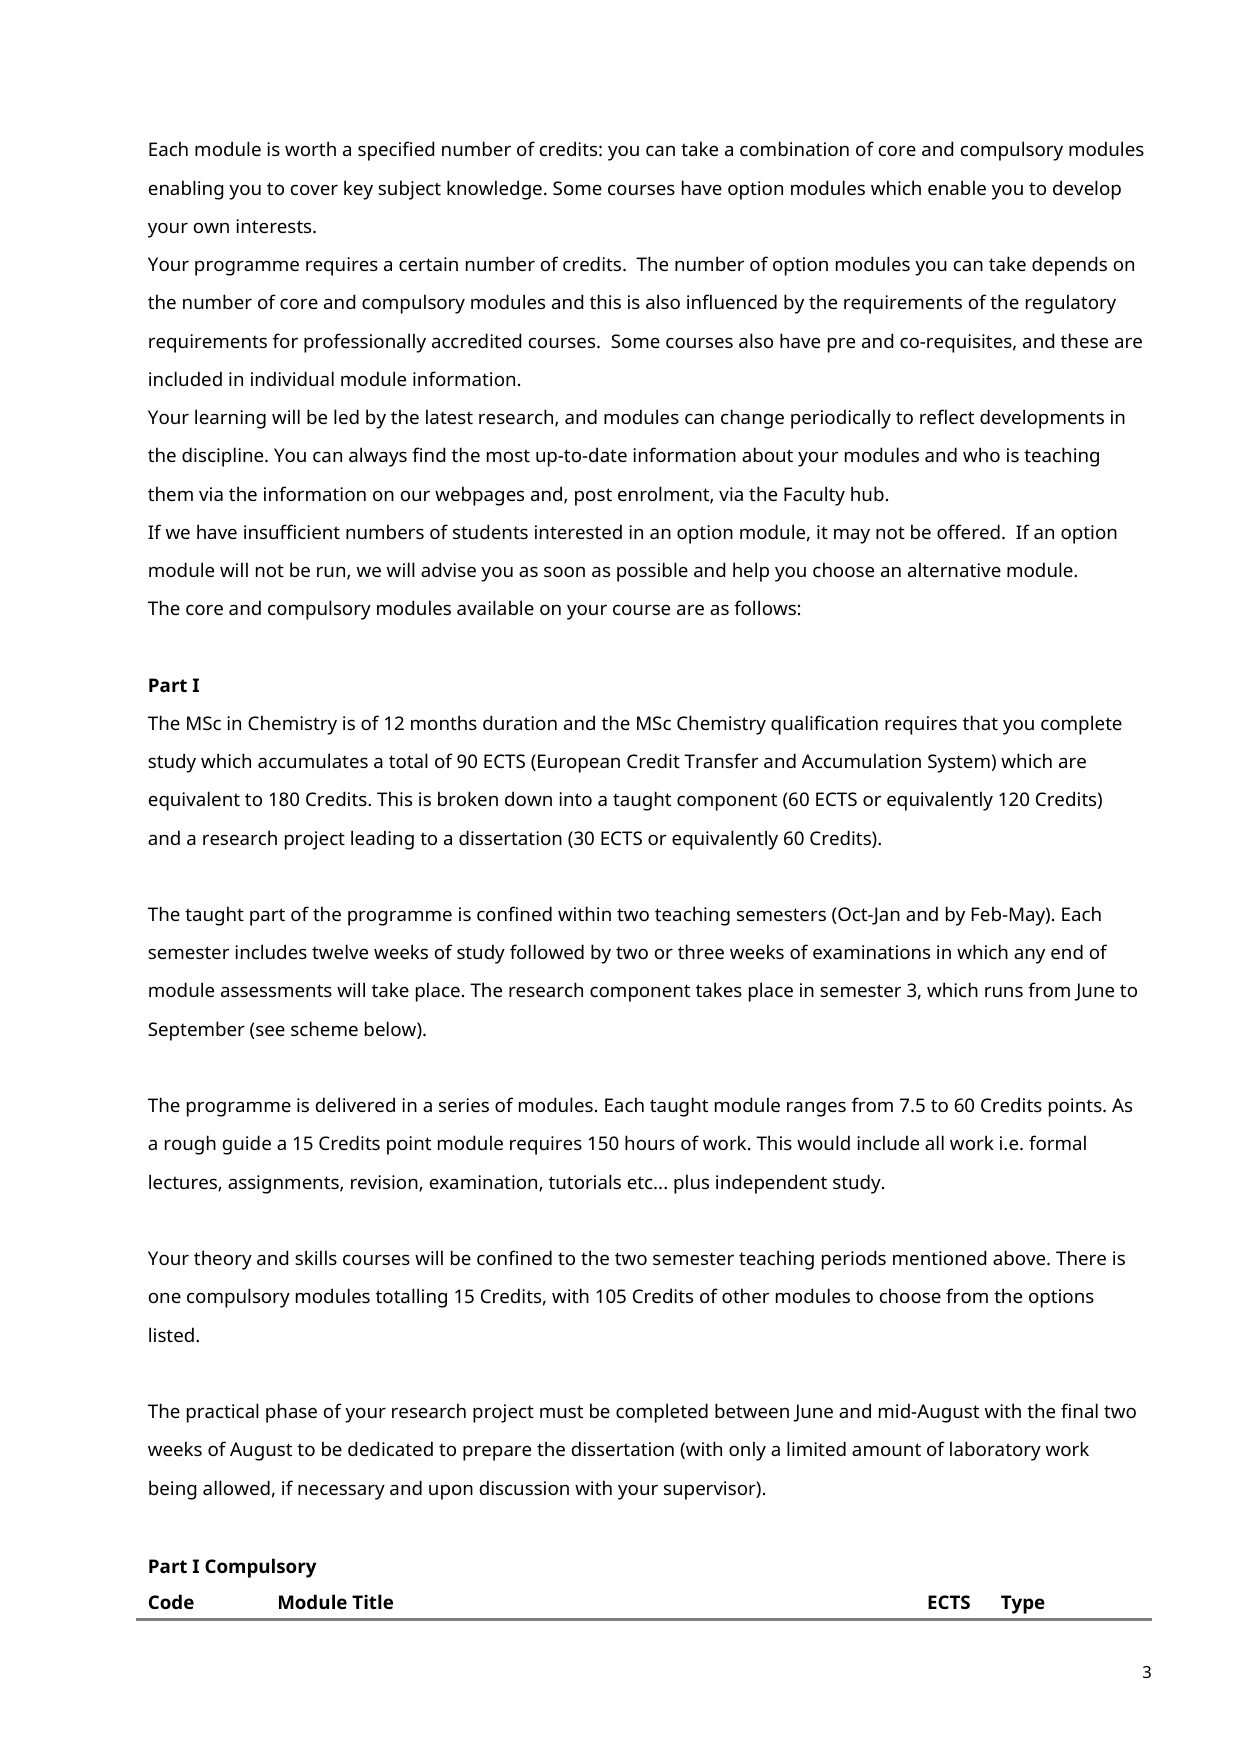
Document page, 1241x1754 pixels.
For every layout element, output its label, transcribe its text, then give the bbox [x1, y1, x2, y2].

table_cell Module Title [266, 1590, 916, 1618]
table_cell Code [136, 1590, 266, 1618]
text Your learning will be led by the latest research, and modules can change periodically to reflect developments in the discipline. You can always find the most up-to-date information about your modules and who is teaching them via the information on our webpages and, post enrolment, via the Faculty hub. [148, 404, 1152, 506]
table_cell ECTS [916, 1590, 989, 1618]
table_cell Type [989, 1590, 1152, 1618]
text Your programme requires a certain number of credits. The number of option modules you can take depends on the number of core and compulsory modules and this is also influenced by the requirements of the regulatory requirements for professionally accredited courses. Some courses also have pre and co-requisites, and these are included in individual module information. [148, 251, 1152, 392]
table_cell Part I Compulsory [136, 1554, 1152, 1590]
text Each module is worth a specified number of credits: you can take a combination of core and compulsory modules enabling you to cover key subject knowledge. Some courses have option modules which enable you to develop your own interests. [148, 137, 1152, 239]
text The core and compulsory modules available on your course are as follows: [148, 596, 1152, 621]
table_header Part I The MSc in Chemistry is of 12 months duration and the MSc Chemistry qualification requires that you complete study which accumulates a total of 90 ECTS (European Credit Transfer and Accumulation System) which are equivalent to 180 Credits. This is broken down into a taught component (60 ECTS or equivalently 120 Credits) and a research project leading to a dissertation (30 ECTS or equivalently 60 Credits). The taught part of the programme is confined within two teaching semesters (Oct-Jan and by Feb-May). Each semester includes twelve weeks of study followed by two or three weeks of examinations in which any end of module assessments will take place. The research component takes place in semester 3, which runs from June to September (see scheme below). The programme is delivered in a series of modules. Each taught module ranges from 7.5 to 60 Credits points. As a rough guide a 15 Credits point module requires 150 hours of work. This would include all work i.e. formal lectures, assignments, revision, examination, tutorials etc... plus independent study. Your theory and skills courses will be confined to the two semester teaching periods mentioned above. There is one compulsory modules totalling 15 Credits, with 105 Credits of other modules to choose from the options listed. The practical phase of your research project must be completed between June and mid-August with the final two weeks of August to be dedicated to prepare the dissertation (with only a limited amount of laboratory work being allowed, if necessary and upon discussion with your supervisor). [136, 634, 1152, 1553]
text If we have insufficient numbers of students interested in an option module, it may not be offered. If an option module will not be run, we will advise you as soon as possible and help you choose an alternative module. [148, 519, 1152, 583]
